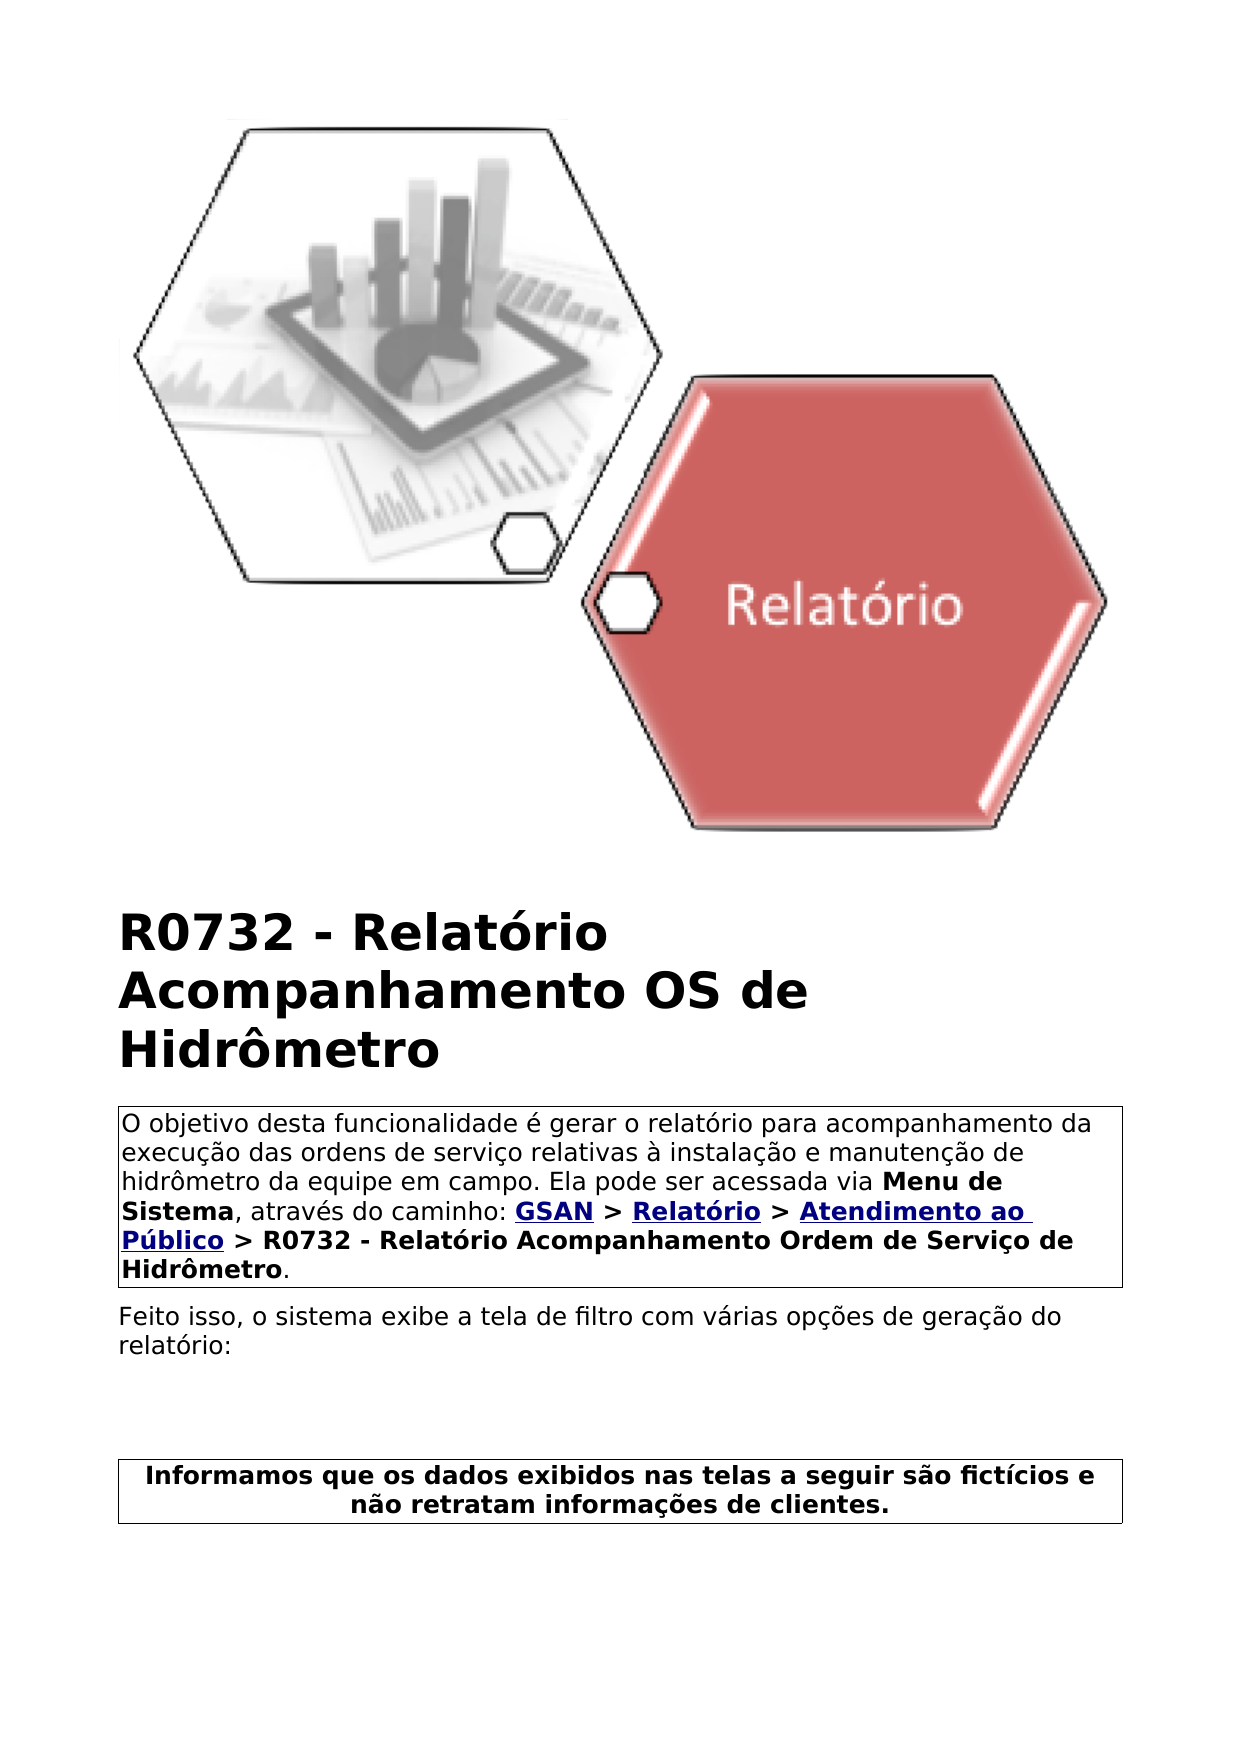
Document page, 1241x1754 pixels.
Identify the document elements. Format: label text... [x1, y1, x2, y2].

table_header O objetivo desta funcionalidade é gerar o relatório para acompanhamento da execução das ordens de serviço relativas à instalação e manutenção de hidrômetro da equipe em campo. Ela pode ser acessada via Menu de Sistema, através do caminho: GSAN > Relatório > Atendimento ao Público > R0732 - Relatório Acompanhamento Ordem de Serviço de Hidrômetro. [119, 1107, 1122, 1287]
picture [118, 118, 1123, 838]
subtitle R0732 - Relatório Acompanhamento OS de Hidrômetro [118, 904, 1122, 1079]
table_header Informamos que os dados exibidos nas telas a seguir são fictícios e não retratam informações de clientes. [119, 1460, 1122, 1523]
text Feito isso, o sistema exibe a tela de filtro com várias opções de geração do relatório: [118, 1302, 1122, 1360]
